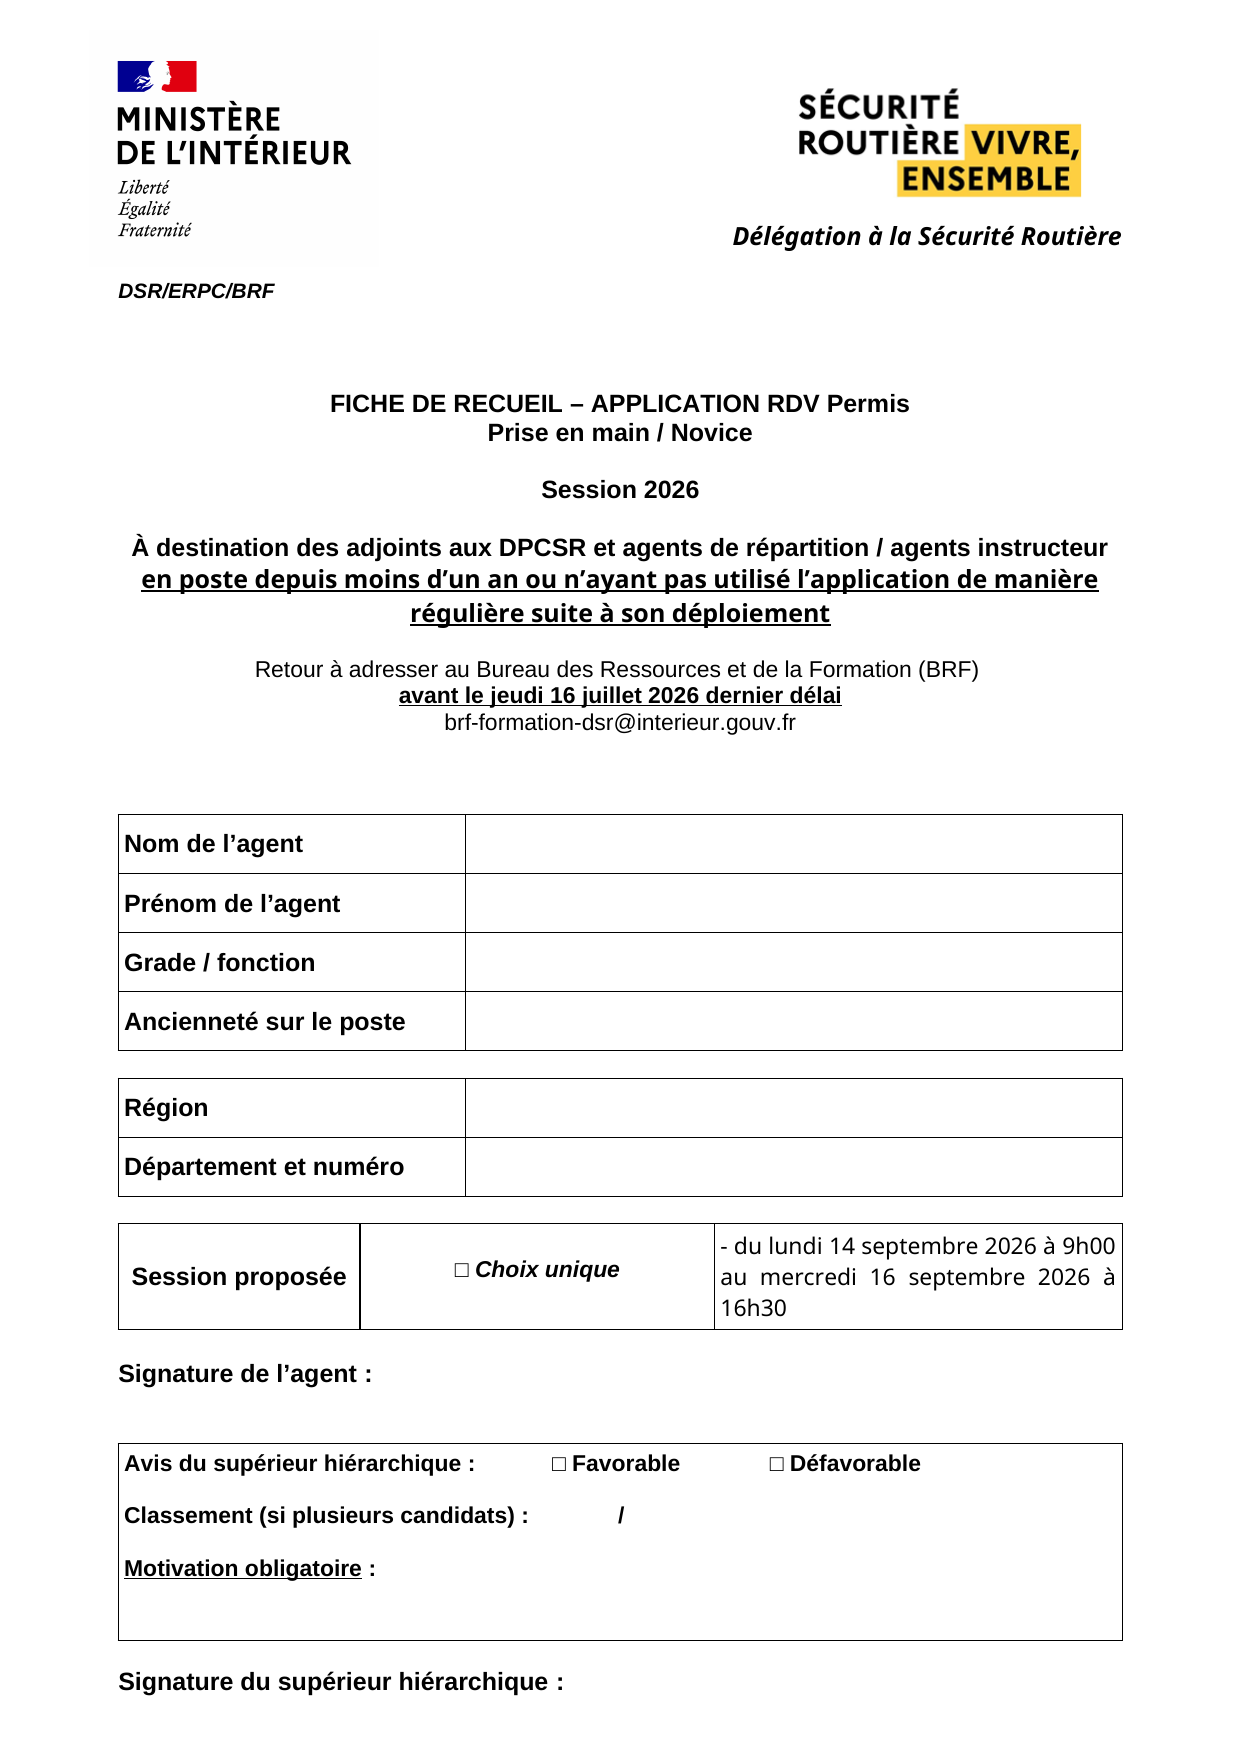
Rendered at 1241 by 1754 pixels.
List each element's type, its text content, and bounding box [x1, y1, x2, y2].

table_cell [466, 992, 1122, 1050]
text avant le jeudi 16 juillet 2026 dernier délai [118, 682, 1122, 708]
table_header - du lundi 14 septembre 2026 à 9h00 au mercredi 16 septembre 2026 à 16h30 [715, 1224, 1122, 1329]
table_cell [466, 933, 1122, 991]
picture [89, 30, 380, 267]
text en poste depuis moins d’un an ou n’ayant pas utilisé l’application de manière régulière suite à son déploiement [118, 561, 1122, 629]
table_header [466, 815, 1122, 873]
table_header □ Choix unique [361, 1224, 714, 1329]
text brf-formation-dsr@interieur.gouv.fr [118, 708, 1122, 735]
table_cell Ancienneté sur le poste [119, 992, 465, 1050]
text Retour à adresser au Bureau des Ressources et de la Formation (BRF) [118, 656, 1122, 682]
table_header [466, 1079, 1122, 1137]
text Session 2026 [118, 475, 1122, 504]
table_cell Grade / fonction [119, 933, 465, 991]
text Signature de l’agent : [118, 1359, 1122, 1388]
text Signature du supérieur hiérarchique : [118, 1667, 1122, 1696]
table_header Session proposée [119, 1224, 359, 1329]
text À destination des adjoints aux DPCSR et agents de répartition / agents instructeur [118, 532, 1122, 561]
text FICHE DE RECUEIL – APPLICATION RDV Permis [118, 389, 1122, 417]
table_cell Département et numéro [119, 1138, 465, 1196]
text DSR/ERPC/BRF [118, 278, 1122, 302]
table_header Nom de l’agent [119, 815, 465, 873]
table_header Avis du supérieur hiérarchique : □ Favorable □ Défavorable Classement (si plusieurs candidats) : / Motivation obligatoire : [119, 1444, 1122, 1640]
picture [793, 59, 1082, 219]
text Prise en main / Novice [118, 417, 1122, 446]
table_header Région [119, 1079, 465, 1137]
table_cell [466, 874, 1122, 932]
table_cell Prénom de l’agent [119, 874, 465, 932]
text Délégation à la Sécurité Routière [118, 218, 1122, 252]
table_cell [466, 1138, 1122, 1196]
